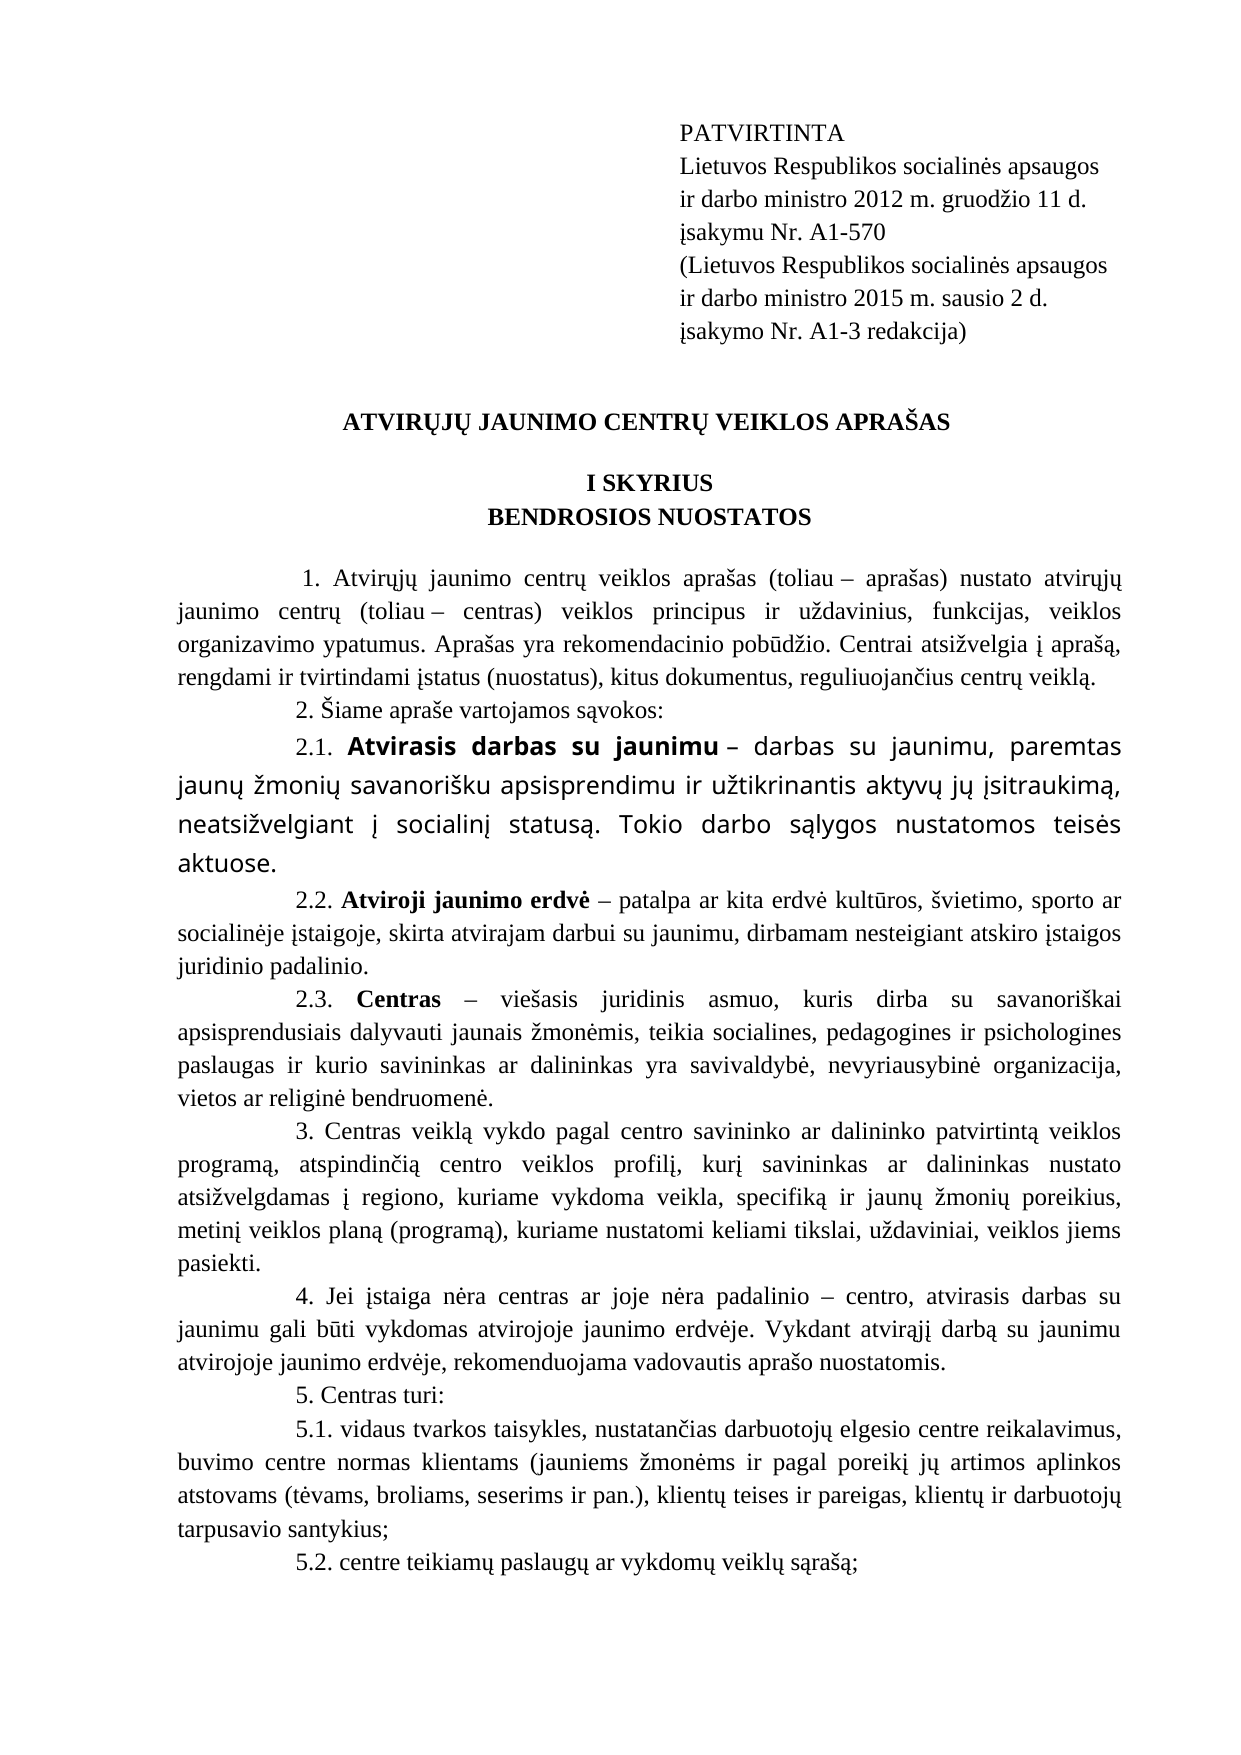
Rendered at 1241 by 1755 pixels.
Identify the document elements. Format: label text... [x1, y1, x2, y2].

text (Lietuvos Respublikos socialinės apsaugos [679, 250, 1122, 279]
text 2. Šiame apraše vartojamos sąvokos: [177, 695, 1122, 724]
text ir darbo ministro 2015 m. sausio 2 d. [679, 283, 1122, 312]
text 4. Jei įstaiga nėra centras ar joje nėra padalinio – centro, atvirasis darbas su jaunimu gali būti vykdomas atvirojoje jaunimo erdvėje. Vykdant atvirąjį darbą su jaunimu atvirojoje jaunimo erdvėje, rekomenduojama vadovautis aprašo nuostatomis. [177, 1281, 1122, 1376]
text ir darbo ministro 2012 m. gruodžio 11 d. [679, 184, 1122, 213]
text 5.2. centre teikiamų paslaugų ar vykdomų veiklų sąrašą; [177, 1547, 1122, 1576]
text 1. Atvirųjų jaunimo centrų veiklos aprašas (toliau – aprašas) nustato atvirųjų jaunimo centrų (toliau – centras) veiklos principus ir uždavinius, funkcijas, veiklos organizavimo ypatumus. Aprašas yra rekomendacinio pobūdžio. Centrai atsižvelgia į aprašą, rengdami ir tvirtindami įstatus (nuostatus), kitus dokumentus, reguliuojančius centrų veiklą. [177, 563, 1122, 691]
text 2.1. Atvirasis darbas su jaunimu – darbas su jaunimu, paremtas jaunų žmonių savanorišku apsisprendimu ir užtikrinantis aktyvų jų įsitraukimą, neatsižvelgiant į socialinį statusą. Tokio darbo sąlygos nustatomos teisės aktuose. [177, 728, 1122, 880]
text 2.2. Atviroji jaunimo erdvė – patalpa ar kita erdvė kultūros, švietimo, sporto ar socialinėje įstaigoje, skirta atvirajam darbui su jaunimu, dirbamam nesteigiant atskiro įstaigos juridinio padalinio. [177, 885, 1122, 980]
text 5.1. vidaus tvarkos taisykles, nustatančias darbuotojų elgesio centre reikalavimus, buvimo centre normas klientams (jauniems žmonėms ir pagal poreikį jų artimos aplinkos atstovams (tėvams, broliams, seserims ir pan.), klientų teises ir pareigas, klientų ir darbuotojų tarpusavio santykius; [177, 1414, 1122, 1542]
text 5. Centras turi: [177, 1380, 1122, 1409]
text PATVIRTINTA [679, 118, 1122, 147]
text įsakymu Nr. A1-570 [679, 217, 1122, 246]
text 3. Centras veiklą vykdo pagal centro savininko ar dalininko patvirtintą veiklos programą, atspindinčią centro veiklos profilį, kurį savininkas ar dalininkas nustato atsižvelgdamas į regiono, kuriame vykdoma veikla, specifiką ir jaunų žmonių poreikius, metinį veiklos planą (programą), kuriame nustatomi keliami tikslai, uždaviniai, veiklos jiems pasiekti. [177, 1116, 1122, 1277]
text įsakymo Nr. A1-3 redakcija) [679, 316, 1122, 345]
text ATVIRŲJŲ JAUNIMO CENTRŲ VEIKLOS APRAŠAS [177, 407, 1122, 436]
text 2.3. Centras – viešasis juridinis asmuo, kuris dirba su savanoriškai apsisprendusiais dalyvauti jaunais žmonėmis, teikia socialines, pedagogines ir psichologines paslaugas ir kurio savininkas ar dalininkas yra savivaldybė, nevyriausybinė organizacija, vietos ar religinė bendruomenė. [177, 984, 1122, 1112]
text Lietuvos Respublikos socialinės apsaugos [679, 151, 1122, 180]
text BENDROSIOS NUOSTATOS [177, 502, 1122, 530]
text I SKYRIUS [177, 468, 1122, 497]
